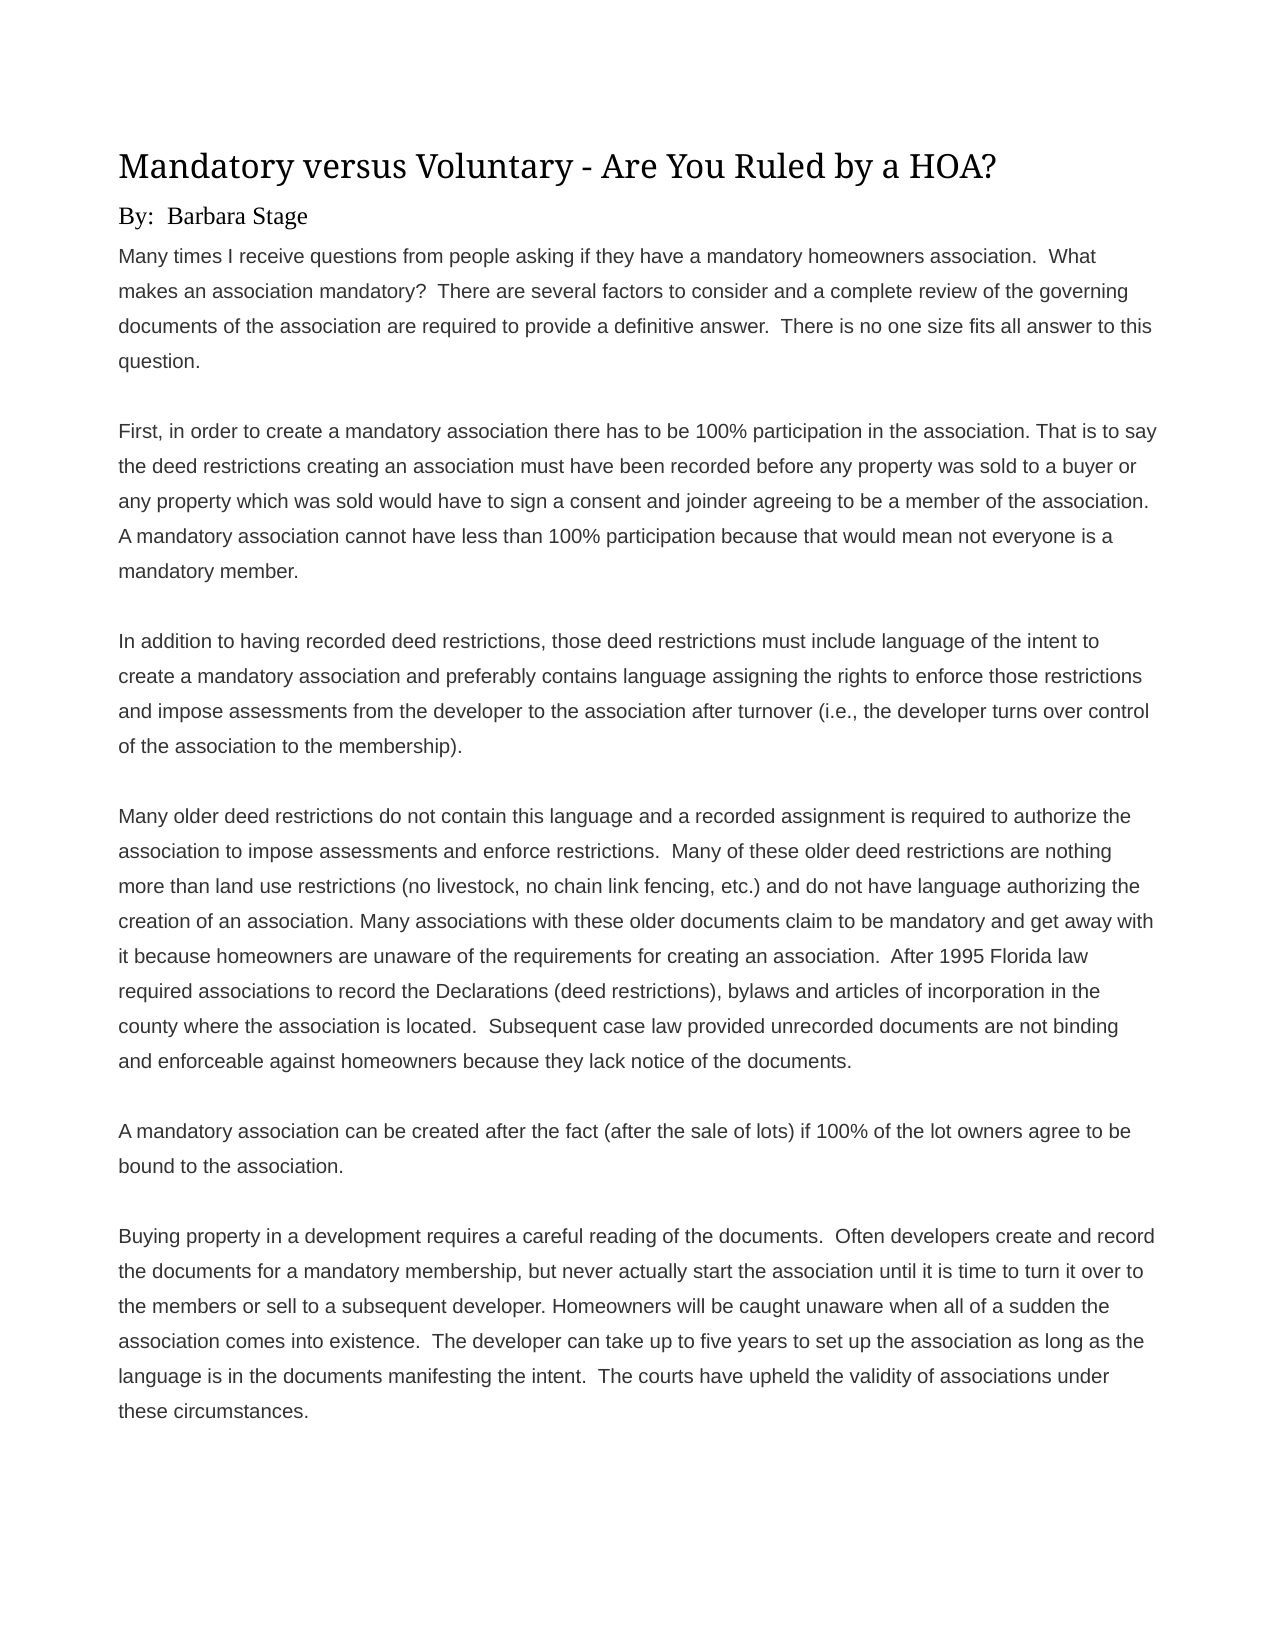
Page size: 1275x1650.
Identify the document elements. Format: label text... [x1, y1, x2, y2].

text Buying property in a development requires a careful reading of the documents. Often developers create and record the documents for a mandatory membership, but never actually start the association until it is time to turn it over to the members or sell to a subsequent developer. Homeowners will be caught unaware when all of a sudden the association comes into existence. The developer can take up to five years to set up the association as long as the language is in the documents manifesting the intent. The courts have upheld the validity of associations under these circumstances. [118, 1224, 1157, 1422]
text By: Barbara Stage [118, 201, 1157, 230]
text Many times I receive questions from people asking if they have a mandatory homeowners association. What makes an association mandatory? There are several factors to consider and a complete review of the governing documents of the association are required to provide a definitive answer. There is no one size fits all answer to this question. [118, 244, 1157, 372]
text In addition to having recorded deed restrictions, those deed restrictions must include language of the intent to create a mandatory association and preferably contains language assigning the rights to enforce those restrictions and impose assessments from the developer to the association after turnover (i.e., the developer turns over control of the association to the membership). [118, 629, 1157, 757]
text A mandatory association can be created after the fact (after the sale of lots) if 100% of the lot owners agree to be bound to the association. [118, 1119, 1157, 1177]
text First, in order to create a mandatory association there has to be 100% participation in the association. That is to say the deed restrictions creating an association must have been recorded before any property was sold to a buyer or any property which was sold would have to sign a consent and joinder agreeing to be a member of the association. A mandatory association cannot have less than 100% participation because that would mean not everyone is a mandatory member. [118, 419, 1157, 582]
text Many older deed restrictions do not contain this language and a recorded assignment is required to authorize the association to impose assessments and enforce restrictions. Many of these older deed restrictions are nothing more than land use restrictions (no livestock, no chain link fencing, etc.) and do not have language authorizing the creation of an association. Many associations with these older documents claim to be mandatory and get away with it because homeowners are unaware of the requirements for creating an association. After 1995 Florida law required associations to record the Declarations (deed restrictions), bylaws and articles of incorporation in the county where the association is located. Subsequent case law provided unrecorded documents are not binding and enforceable against homeowners because they lack notice of the documents. [118, 804, 1157, 1072]
subtitle Mandatory versus Voluntary - Are You Ruled by a HOA? [118, 143, 1157, 188]
